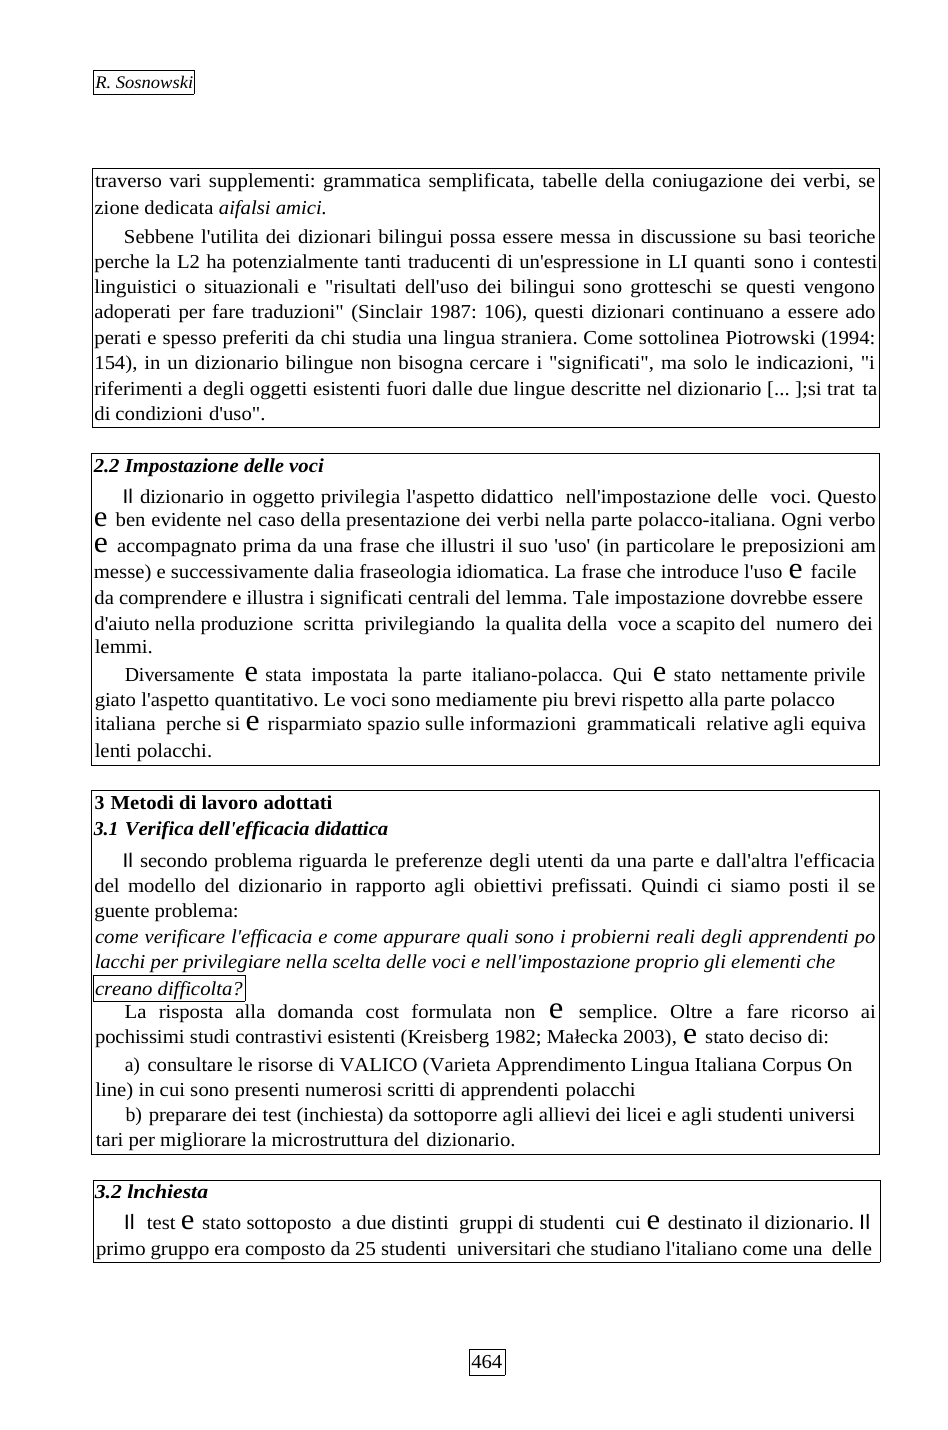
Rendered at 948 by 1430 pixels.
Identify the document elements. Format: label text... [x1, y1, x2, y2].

text creano difficolta? [95, 976, 245, 999]
text La risposta alla domanda cost formulata non e semplice. Oltre a fare ricorso ai pochissimi studi contrastivi esistenti (Kreisberg 1982; Małecka 2003), e stato deciso di: [95, 997, 876, 1050]
list preparare dei test (inchiesta) da sottoporre agli allievi dei licei e agli studenti universi­ tari per migliorare la microstruttura del dizionario. [96, 1103, 877, 1151]
text primo gruppo era composto da 25 studenti universitari che studiano l'italiano come una delle [96, 1237, 880, 1260]
text R. Sosnowski [95, 72, 194, 92]
text 464 [471, 1351, 504, 1373]
list Verifica dell'efficacia didattica [93, 817, 879, 840]
text Il test e stato sottoposto a due distinti gruppi di studenti cui e destinato il dizionario. Il [123, 1203, 880, 1236]
text Diversamente e stata impostata la parte italiano-polacca. Qui e stato nettamente privile­ [124, 657, 879, 688]
text lenti polacchi. [94, 739, 879, 762]
text come verificare l'efficacia e come appurare quali sono i probierni reali degli apprendenti po­ lacchi per privilegiare nella scelta delle voci e nell'impostazione proprio gli elementi che [94, 925, 877, 973]
text 3.2 lnchiesta [94, 1181, 880, 1203]
text lemmi. [94, 638, 879, 657]
text giato l'aspetto quantitativo. Le voci sono mediamente piu brevi rispetto alla parte polacco­ italiana perche si e risparmiato spazio sulle informazioni grammaticali relative agli equiva­ [94, 693, 879, 737]
text 2.2 Impostazione delle voci [94, 454, 879, 477]
text da comprendere e illustra i significati centrali del lemma. Tale impostazione dovrebbe essere d'aiuto nella produzione scritta privilegiando la qualita della voce a scapito del numero dei [94, 586, 879, 634]
text traverso vari supplementi: grammatica semplificata, tabelle della coniugazione dei verbi, se­ zione dedicata aifalsi amici. [94, 169, 877, 219]
text Il dizionario in oggetto privilegia l'aspetto didattico nell'impostazione delle voci. Questo e ben evidente nel caso della presentazione dei verbi nella parte polacco-italiana. Ogni verbo e accompagnato prima da una frase che illustri il suo 'uso' (in particolare le preposizioni am­ messe) e successivamente dalia fraseologia idiomatica. La frase che introduce l'uso e facile [94, 489, 877, 585]
text Sebbene l'utilita dei dizionari bilingui possa essere messa in discussione su basi teoriche perche la L2 ha potenzialmente tanti traducenti di un'espressione in LI quanti sono i contesti linguistici o situazionali e "risultati dell'uso dei bilingui sono grotteschi se questi vengono adoperati per fare traduzioni" (Sinclair 1987: 106), questi dizionari continuano a essere ado­ perati e spesso preferiti da chi studia una lingua straniera. Come sottolinea Piotrowski (1994: 154), in un dizionario bilingue non bisogna cercare i "significati", ma solo le indicazioni, "i riferimenti a degli oggetti esistenti fuori dalle due lingue descritte nel dizionario [... ];si trat­ ta di condizioni d'uso". [94, 224, 877, 424]
text Il secondo problema riguarda le preferenze degli utenti da una parte e dall'altra l'efficacia del modello del dizionario in rapporto agli obiettivi prefissati. Quindi ci siamo posti il se­ guente problema: [94, 849, 877, 922]
list Metodi di lavoro adottati [94, 791, 879, 814]
list consultare le risorse di VALICO (Varieta Apprendimento Lingua Italiana Corpus On­ line) in cui sono presenti numerosi scritti di apprendenti polacchi [95, 1052, 877, 1101]
